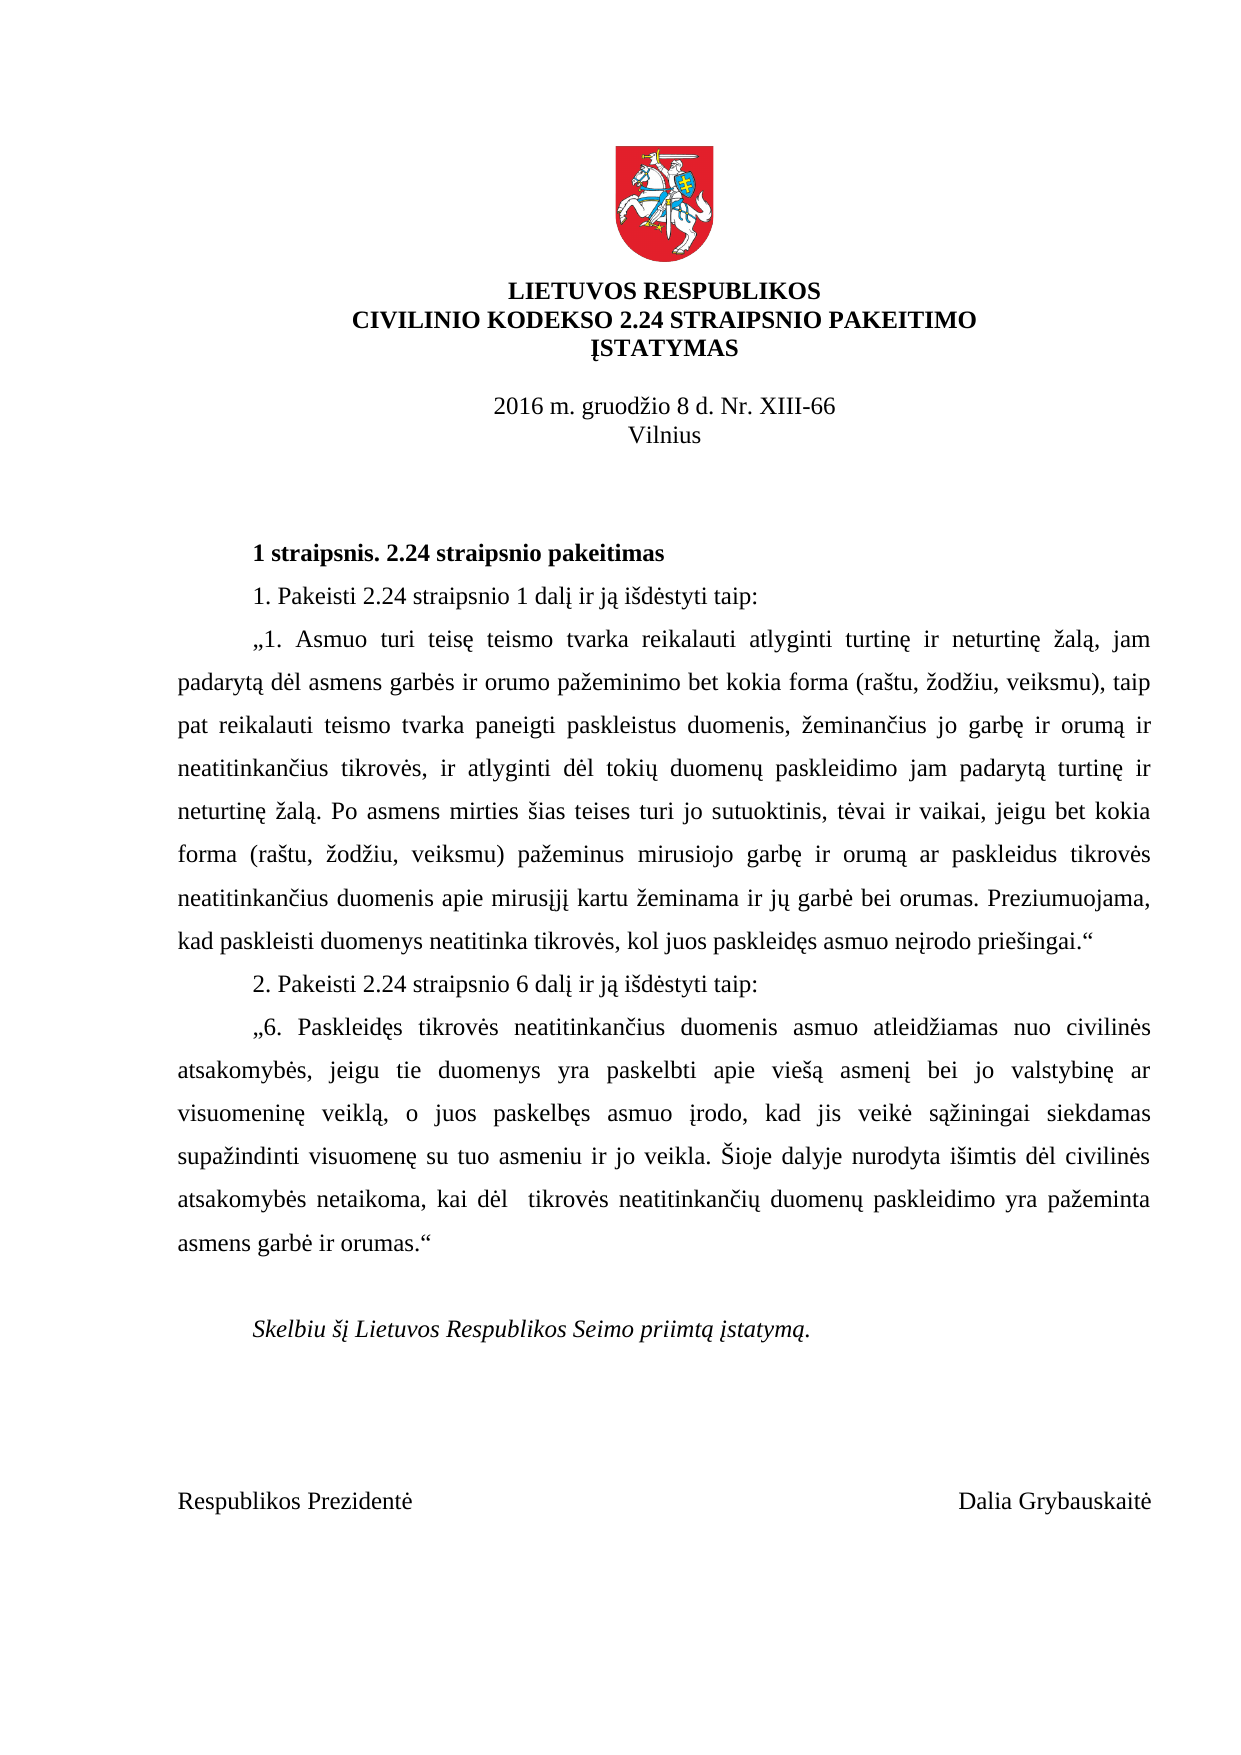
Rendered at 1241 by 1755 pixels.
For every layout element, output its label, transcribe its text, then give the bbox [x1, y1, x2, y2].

text 1 straipsnis. 2.24 straipsnio pakeitimas [177, 538, 1152, 566]
text LIETUVOS RESPUBLIKOS [177, 276, 1152, 305]
text Vilnius [177, 420, 1152, 448]
text 1. Pakeisti 2.24 straipsnio 1 dalį ir ją išdėstyti taip: [177, 581, 1152, 609]
text 2. Pakeisti 2.24 straipsnio 6 dalį ir ją išdėstyti taip: [177, 969, 1152, 998]
text Skelbiu šį Lietuvos Respublikos Seimo priimtą įstatymą. [177, 1314, 1152, 1343]
text 2016 m. gruodžio 8 d. Nr. XIII-66 [177, 391, 1152, 420]
text CIVILINIO KODEKSO 2.24 STRAIPSNIO PAKEITIMO [177, 305, 1152, 333]
text „6. Paskleidęs tikrovės neatitinkančius duomenis asmuo atleidžiamas nuo civilinės atsakomybės, jeigu tie duomenys yra paskelbti apie viešą asmenį bei jo valstybinę ar visuomeninę veiklą, o juos paskelbęs asmuo įrodo, kad jis veikė sąžiningai siekdamas supažindinti visuomenę su tuo asmeniu ir jo veikla. Šioje dalyje nurodyta išimtis dėl civilinės atsakomybės netaikoma, kai dėl tikrovės neatitinkančių duomenų paskleidimo yra pažeminta asmens garbė ir orumas.“ [177, 1012, 1152, 1256]
text ĮSTATYMAS [177, 333, 1152, 362]
text Respublikos Prezidentė Dalia Grybauskaitė [177, 1486, 1152, 1515]
text „1. Asmuo turi teisę teismo tvarka reikalauti atlyginti turtinę ir neturtinę žalą, jam padarytą dėl asmens garbės ir orumo pažeminimo bet kokia forma (raštu, žodžiu, veiksmu), taip pat reikalauti teismo tvarka paneigti paskleistus duomenis, žeminančius jo garbę ir orumą ir neatitinkančius tikrovės, ir atlyginti dėl tokių duomenų paskleidimo jam padarytą turtinę ir neturtinę žalą. Po asmens mirties šias teises turi jo sutuoktinis, tėvai ir vaikai, jeigu bet kokia forma (raštu, žodžiu, veiksmu) pažeminus mirusiojo garbę ir orumą ar paskleidus tikrovės neatitinkančius duomenis apie mirusįjį kartu žeminama ir jų garbė bei orumas. Preziumuojama, kad paskleisti duomenys neatitinka tikrovės, kol juos paskleidęs asmuo neįrodo priešingai.“ [177, 624, 1152, 954]
